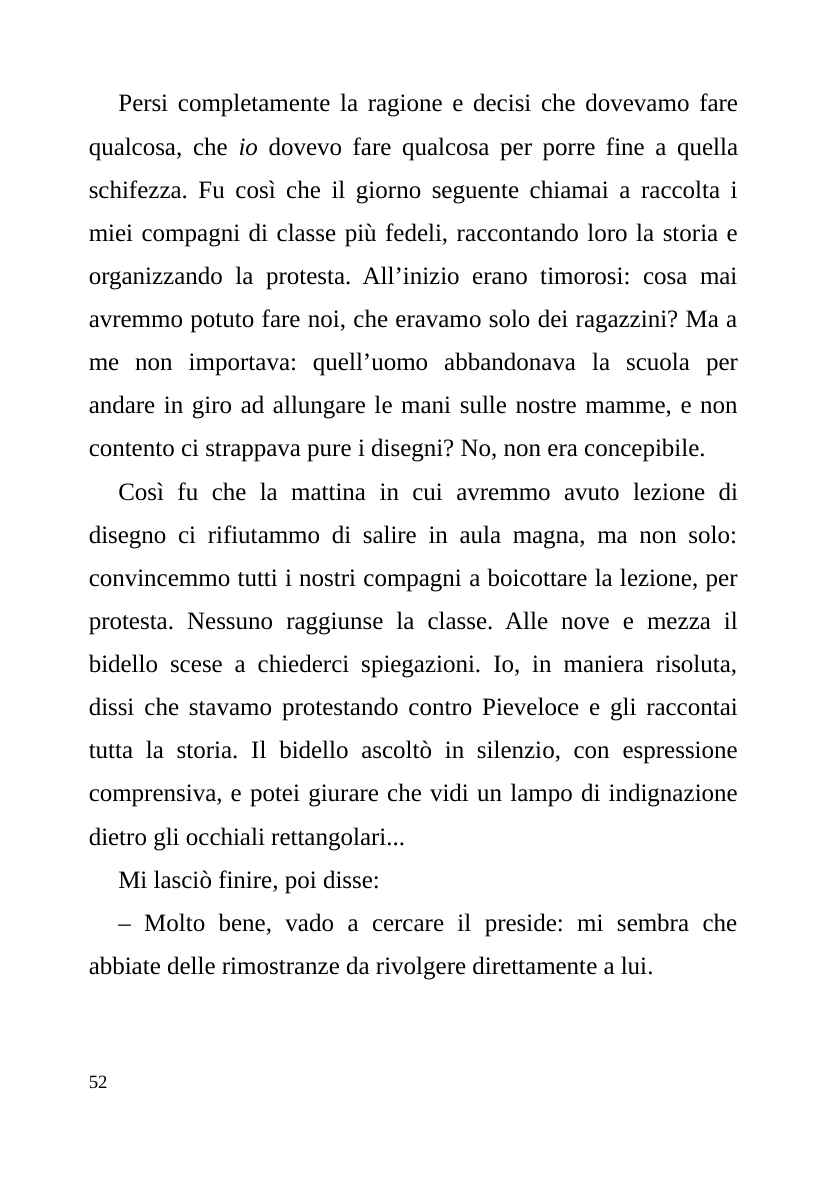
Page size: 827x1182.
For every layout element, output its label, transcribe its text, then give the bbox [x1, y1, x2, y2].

text – Molto bene, vado a cercare il preside: mi sembra che abbiate delle rimostranze da rivolgere direttamente a lui. [88, 908, 738, 980]
text Persi completamente la ragione e decisi che dovevamo fare qualcosa, che io dovevo fare qualcosa per porre fine a quella schifezza. Fu così che il giorno seguente chiamai a raccolta i miei compagni di classe più fedeli, raccontando loro la storia e organizzando la protesta. All’inizio erano timorosi: cosa mai avremmo potuto fare noi, che eravamo solo dei ragazzini? Ma a me non importava: quell’uomo abbandonava la scuola per andare in giro ad allungare le mani sulle nostre mamme, e non contento ci strappava pure i disegni? No, non era concepibile. [88, 88, 738, 462]
text Così fu che la mattina in cui avremmo avuto lezione di disegno ci rifiutammo di salire in aula magna, ma non solo: convincemmo tutti i nostri compagni a boicottare la lezione, per protesta. Nessuno raggiunse la classe. Alle nove e mezza il bidello scese a chiederci spiegazioni. Io, in maniera risoluta, dissi che stavamo protestando contro Pieveloce e gli raccontai tutta la storia. Il bidello ascoltò in silenzio, con espressione comprensiva, e potei giurare che vidi un lampo di indignazione dietro gli occhiali rettangolari... [88, 477, 738, 850]
text Mi lasciò finire, poi disse: [88, 865, 738, 893]
